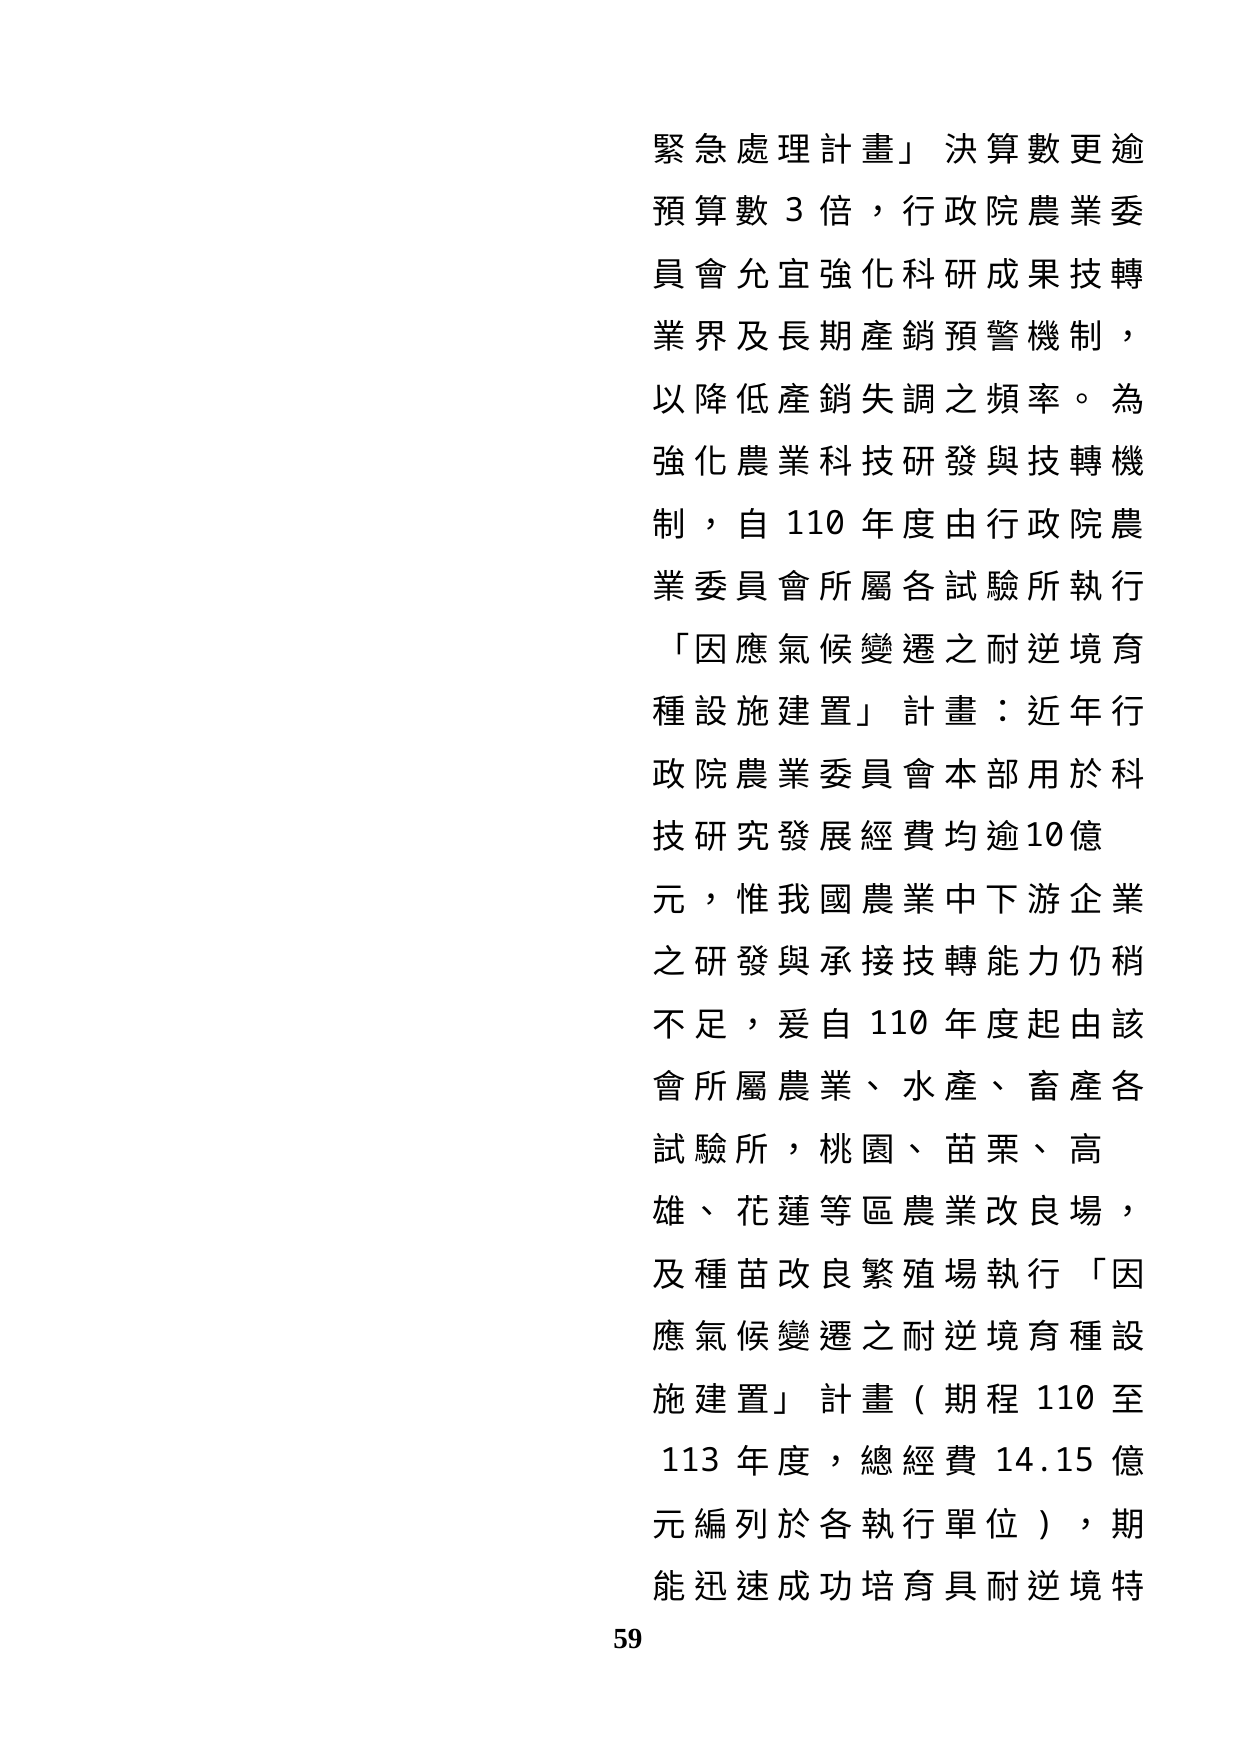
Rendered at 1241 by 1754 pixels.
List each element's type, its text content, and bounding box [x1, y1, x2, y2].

list 緊急處理計畫」決算數更逾預算數3倍，行政院農業委員會允宜強化科研成果技轉業界及長期產銷預警機制，以降低產銷失調之頻率。為強化農業科技研發與技轉機制，自110年度由行政院農業委員會所屬各試驗所執行「因應氣候變遷之耐逆境育種設施建置」計畫：近年行政院農業委員會本部用於科技研究發展經費均逾10億元，惟我國農業中下游企業之研發與承接技轉能力仍稍不足，爰自110年度起由該會所屬農業、水產、畜產各試驗所，桃園、苗栗、高雄、花蓮等區農業改良場，及種苗改良繁殖場執行「因應氣候變遷之耐逆境育種設施建置」計畫(期程110至113年度，總經費14.15億元編列於各執行單位)，期能迅速成功培育具耐逆境特 [430, 105, 1148, 1605]
